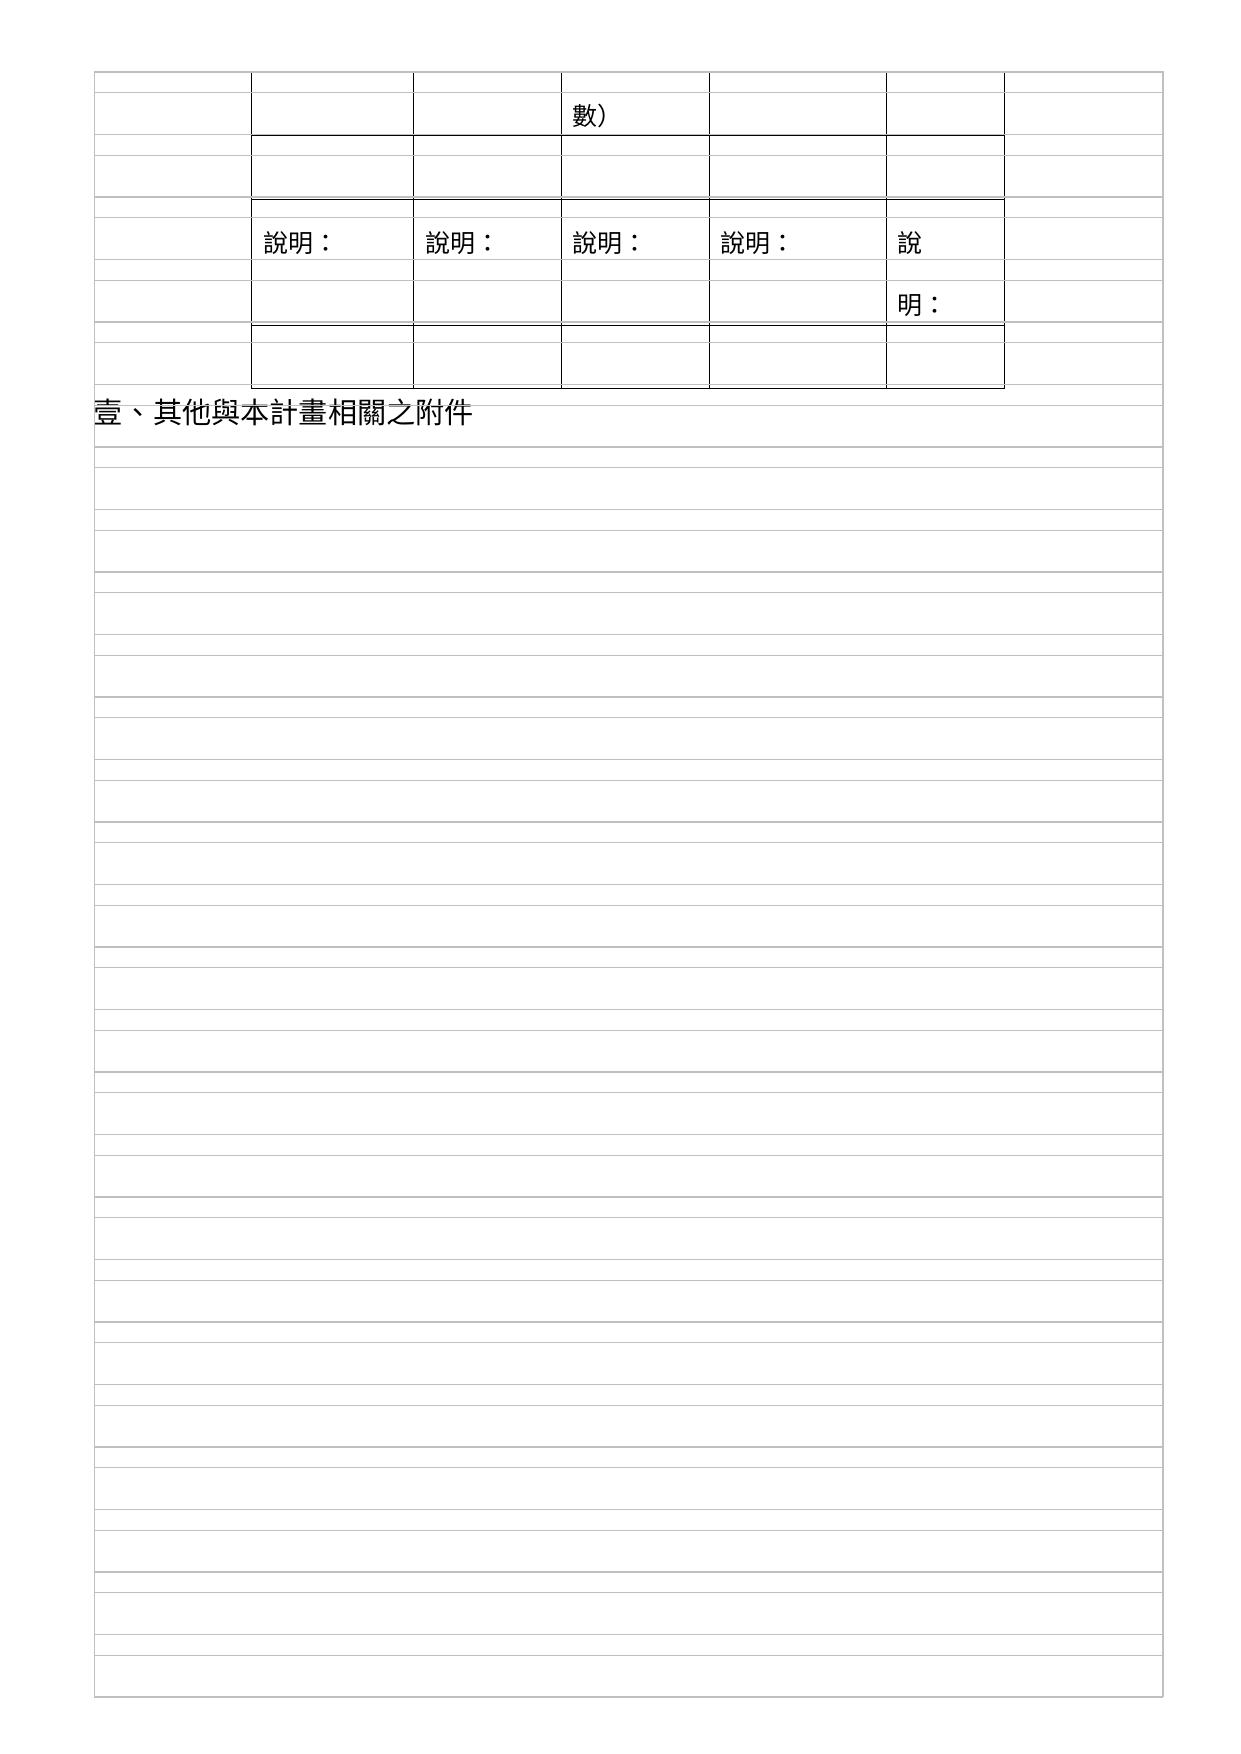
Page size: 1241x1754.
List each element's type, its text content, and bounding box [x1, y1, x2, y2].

table_cell 說明： [710, 218, 886, 259]
table_cell [887, 156, 1004, 196]
table_cell [562, 156, 709, 196]
table_cell [710, 200, 886, 217]
table_cell [710, 343, 886, 384]
table_cell [562, 136, 709, 155]
table_cell [252, 136, 413, 155]
table_cell [252, 343, 413, 384]
table_cell 說 [887, 218, 1004, 259]
table_cell [252, 281, 413, 321]
table_cell 說明： [414, 218, 561, 259]
table_cell 促成投資額（元） [414, 73, 561, 92]
table_cell [414, 260, 561, 280]
table_cell 說明： [252, 218, 413, 259]
table_cell [414, 200, 561, 217]
table_cell [252, 260, 413, 280]
list 其他與本計畫相關之附件 [95, 389, 1162, 405]
table_cell 媒體曝光（則） [710, 93, 886, 134]
table_cell 異業結盟家數 [887, 73, 1004, 92]
table_cell [562, 281, 709, 321]
table_cell [887, 343, 1004, 384]
table_cell 說明： [562, 218, 709, 259]
table_cell [252, 200, 413, 217]
table_cell [414, 156, 561, 196]
table_cell [710, 260, 886, 280]
table_cell [887, 326, 1004, 342]
list 其他與本計畫相關之附件 [95, 406, 1162, 431]
table_cell [887, 136, 1004, 155]
table_cell [562, 260, 709, 280]
table_cell [887, 200, 1004, 217]
table_cell [252, 326, 413, 342]
table_cell 網站瀏覽數（次數） [562, 93, 709, 134]
table_cell 異業結盟家數 [887, 93, 1004, 134]
table_cell [252, 156, 413, 196]
table_cell [710, 156, 886, 196]
table_cell [414, 326, 561, 342]
table_cell [414, 136, 561, 155]
table_cell [710, 281, 886, 321]
table_cell [710, 136, 886, 155]
table_cell 註冊新商標（件） [252, 93, 413, 134]
table_cell 促成投資額（元） [414, 93, 561, 134]
table_cell [710, 326, 886, 342]
table_cell [414, 281, 561, 321]
table_cell 註冊新商標（件） [252, 73, 413, 92]
table_cell [562, 343, 709, 384]
table_cell [562, 200, 709, 217]
table_cell 明： [887, 281, 1004, 321]
table_cell 媒體曝光（則） [710, 73, 886, 92]
table_cell [414, 343, 561, 384]
table_cell 網站瀏覽數（次數） [562, 73, 709, 92]
table_cell [562, 326, 709, 342]
table_cell [887, 260, 1004, 280]
